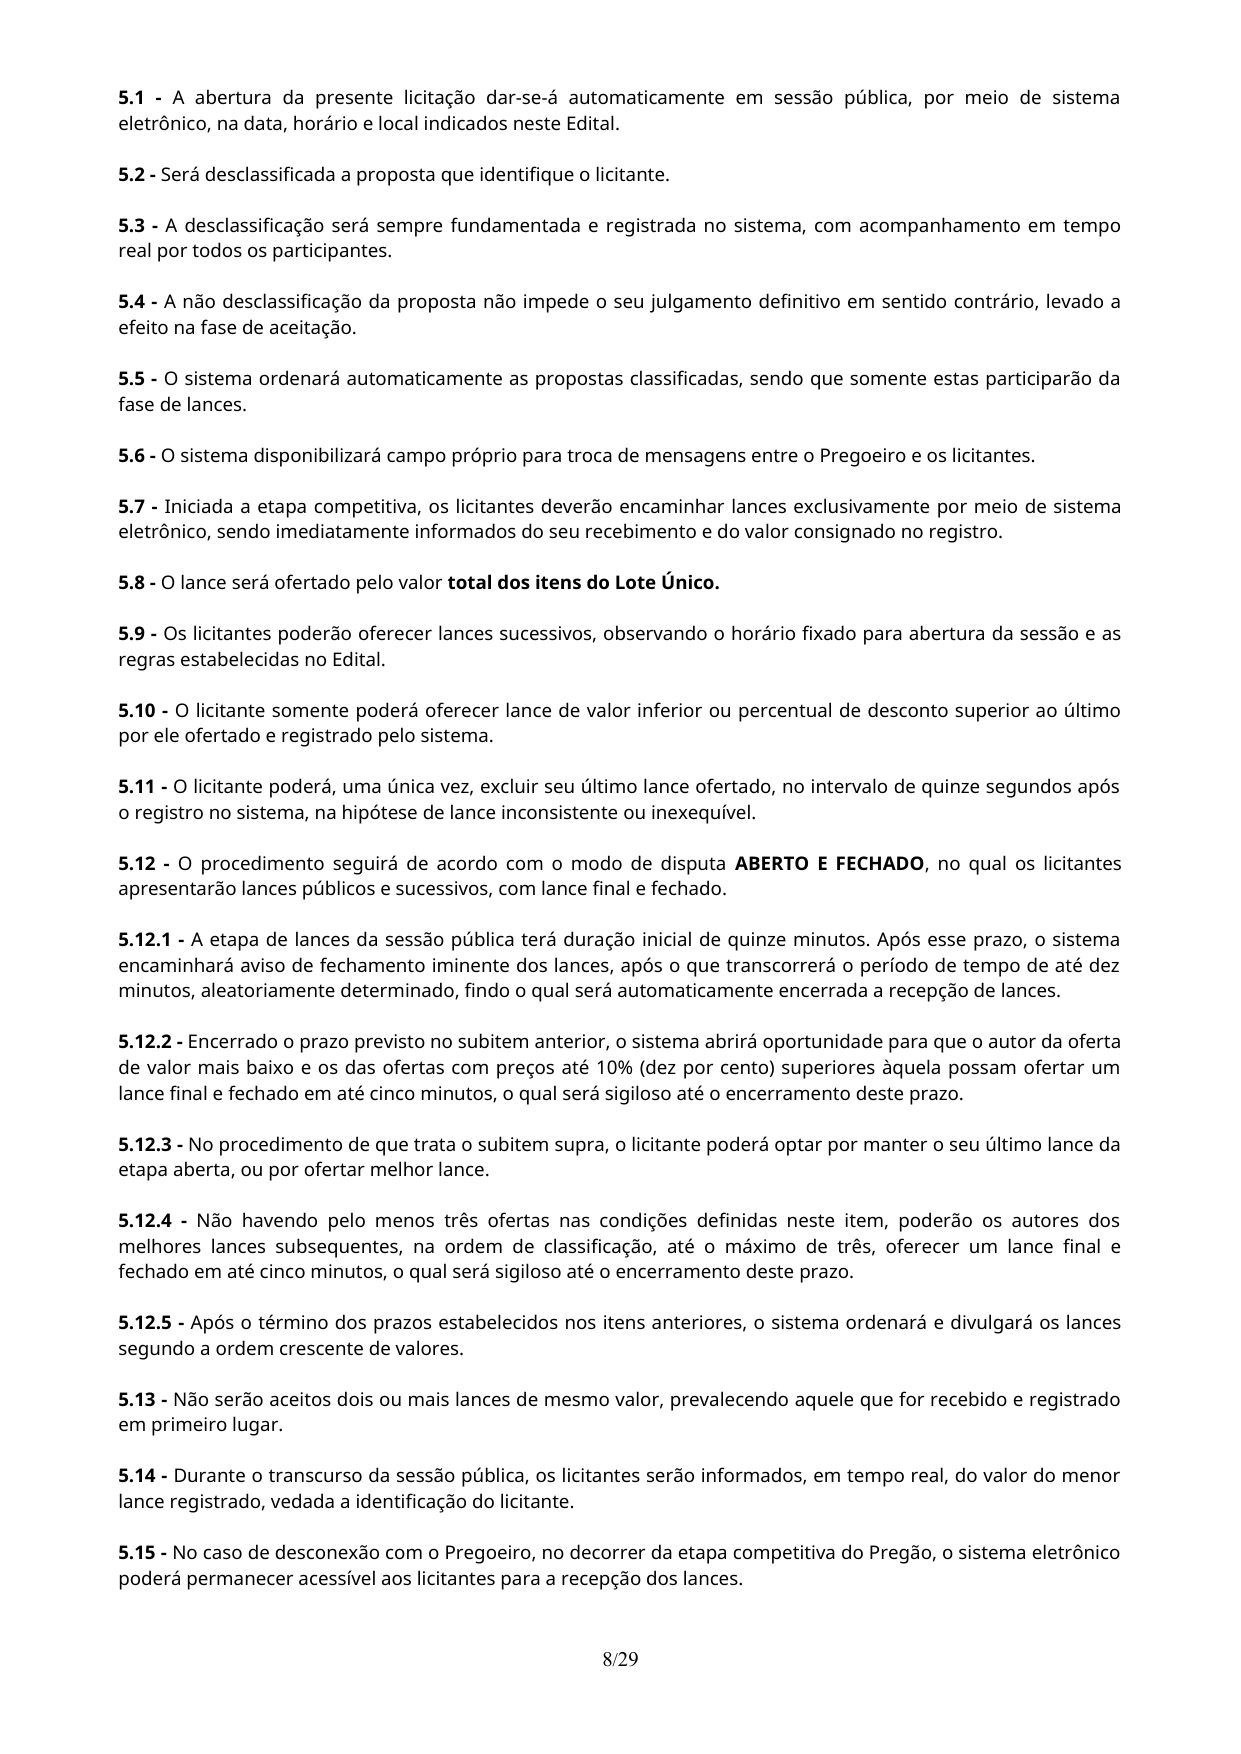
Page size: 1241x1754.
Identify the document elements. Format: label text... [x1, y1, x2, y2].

text 5.10 - O licitante somente poderá oferecer lance de valor inferior ou percentual de desconto superior ao último por ele ofertado e registrado pelo sistema. [118, 697, 1122, 748]
text 5.12.2 - Encerrado o prazo previsto no subitem anterior, o sistema abrirá oportunidade para que o autor da oferta de valor mais baixo e os das ofertas com preços até 10% (dez por cento) superiores àquela possam ofertar um lance final e fechado em até cinco minutos, o qual será sigiloso até o encerramento deste prazo. [118, 1029, 1122, 1105]
text 5.15 - No caso de desconexão com o Pregoeiro, no decorrer da etapa competitiva do Pregão, o sistema eletrônico poderá permanecer acessível aos licitantes para a recepção dos lances. [118, 1539, 1122, 1590]
text 5.5 - O sistema ordenará automaticamente as propostas classificadas, sendo que somente estas participarão da fase de lances. [118, 365, 1122, 416]
text 5.7 - Iniciada a etapa competitiva, os licitantes deverão encaminhar lances exclusivamente por meio de sistema eletrônico, sendo imediatamente informados do seu recebimento e do valor consignado no registro. [118, 493, 1122, 544]
text 5.6 - O sistema disponibilizará campo próprio para troca de mensagens entre o Pregoeiro e os licitantes. [118, 442, 1122, 467]
text 5.4 - A não desclassificação da proposta não impede o seu julgamento definitivo em sentido contrário, levado a efeito na fase de aceitação. [118, 289, 1122, 340]
text 5.9 - Os licitantes poderão oferecer lances sucessivos, observando o horário fixado para abertura da sessão e as regras estabelecidas no Edital. [118, 621, 1122, 672]
text 5.11 - O licitante poderá, uma única vez, excluir seu último lance ofertado, no intervalo de quinze segundos após o registro no sistema, na hipótese de lance inconsistente ou inexequível. [118, 774, 1122, 825]
text 5.12.4 - Não havendo pelo menos três ofertas nas condições definidas neste item, poderão os autores dos melhores lances subsequentes, na ordem de classificação, até o máximo de três, oferecer um lance final e fechado em até cinco minutos, o qual será sigiloso até o encerramento deste prazo. [118, 1207, 1122, 1284]
text 5.12 - O procedimento seguirá de acordo com o modo de disputa ABERTO E FECHADO, no qual os licitantes apresentarão lances públicos e sucessivos, com lance final e fechado. [118, 850, 1122, 901]
text 5.8 - O lance será ofertado pelo valor total dos itens do Lote Único. [118, 569, 1122, 595]
text 5.12.1 - A etapa de lances da sessão pública terá duração inicial de quinze minutos. Após esse prazo, o sistema encaminhará aviso de fechamento iminente dos lances, após o que transcorrerá o período de tempo de até dez minutos, aleatoriamente determinado, findo o qual será automaticamente encerrada a recepção de lances. [118, 927, 1122, 1003]
text 5.14 - Durante o transcurso da sessão pública, os licitantes serão informados, em tempo real, do valor do menor lance registrado, vedada a identificação do licitante. [118, 1463, 1122, 1514]
text 5.1 - A abertura da presente licitação dar-se-á automaticamente em sessão pública, por meio de sistema eletrônico, na data, horário e local indicados neste Edital. [118, 84, 1122, 136]
text 5.3 - A desclassificação será sempre fundamentada e registrada no sistema, com acompanhamento em tempo real por todos os participantes. [118, 212, 1122, 263]
text 5.12.5 - Após o término dos prazos estabelecidos nos itens anteriores, o sistema ordenará e divulgará os lances segundo a ordem crescente de valores. [118, 1309, 1122, 1361]
text 5.2 - Será desclassificada a proposta que identifique o licitante. [118, 161, 1122, 187]
text 5.12.3 - No procedimento de que trata o subitem supra, o licitante poderá optar por manter o seu último lance da etapa aberta, ou por ofertar melhor lance. [118, 1131, 1122, 1182]
text 5.13 - Não serão aceitos dois ou mais lances de mesmo valor, prevalecendo aquele que for recebido e registrado em primeiro lugar. [118, 1386, 1122, 1437]
